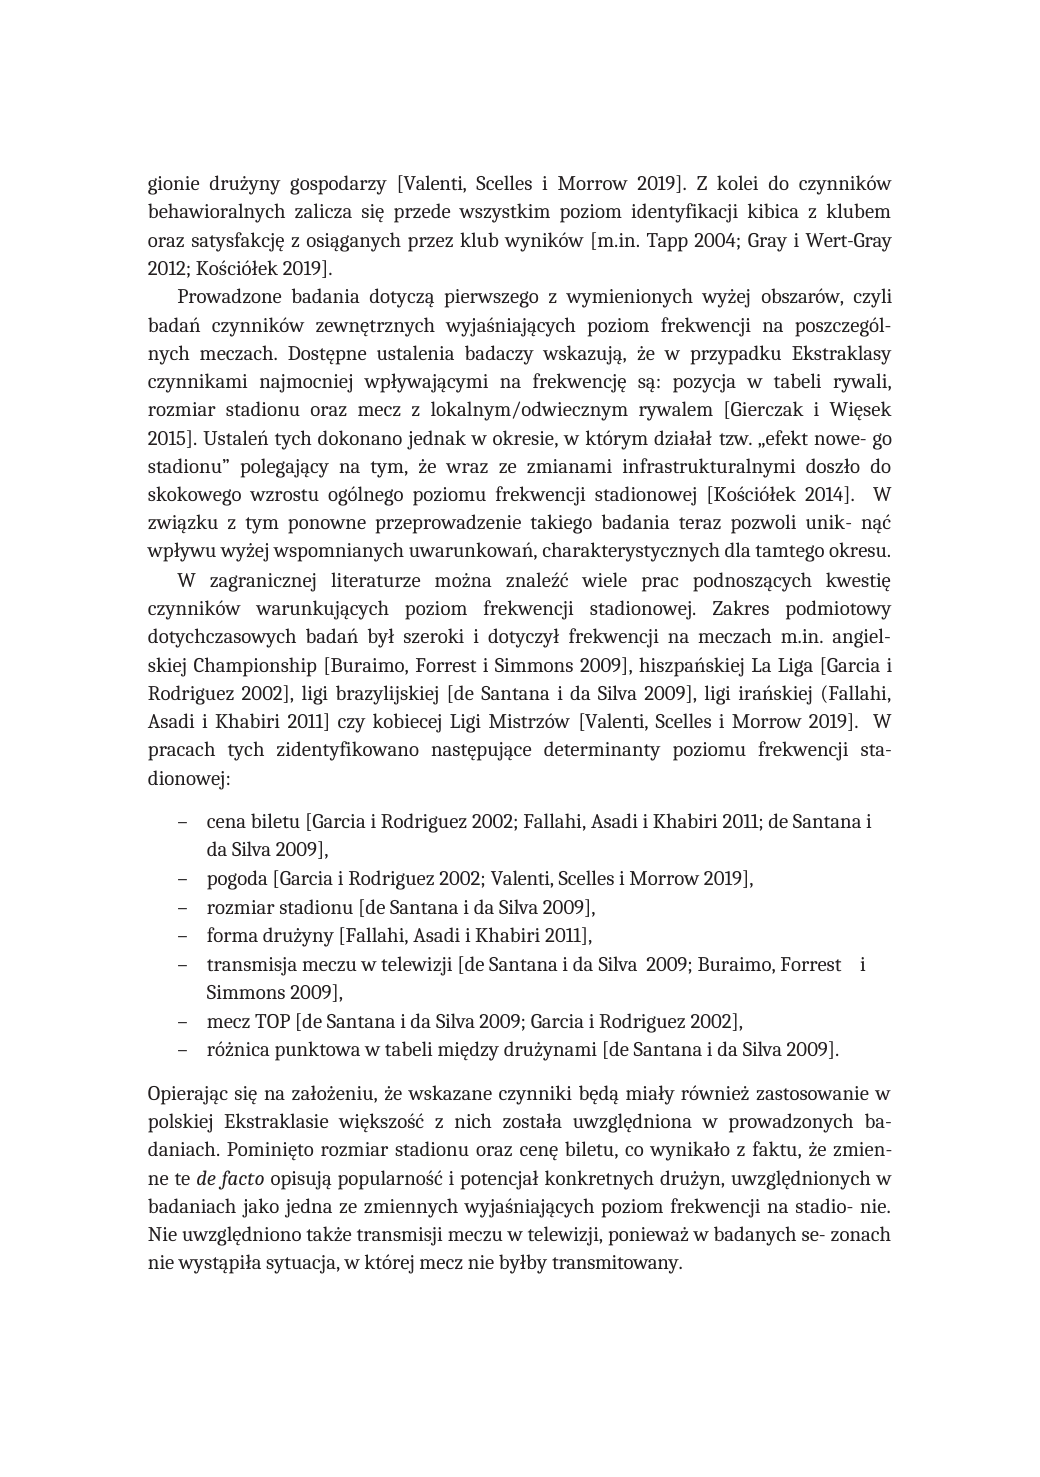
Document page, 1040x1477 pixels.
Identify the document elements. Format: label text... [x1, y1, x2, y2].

list rozmiar stadionu [de Santana i da Silva 2009], [177, 895, 1021, 919]
text Opierając się na założeniu, że wskazane czynniki będą miały również zastosowanie w polskiej Ekstraklasie większość z nich została uwzględniona w prowadzonych ba- daniach. Pominięto rozmiar stadionu oraz cenę biletu, co wynikało z faktu, że zmien- ne te de facto opisują popularność i potencjał konkretnych drużyn, uwzględnionych w badaniach jako jedna ze zmiennych wyjaśniających poziom frekwencji na stadio- nie. Nie uwzględniono także transmisji meczu w telewizji, ponieważ w badanych se- zonach nie wystąpiła sytuacja, w której mecz nie byłby transmitowany. [148, 1082, 892, 1275]
list różnica punktowa w tabeli między drużynami [de Santana i da Silva 2009]. [177, 1038, 1021, 1062]
list cena biletu [Garcia i Rodriguez 2002; Fallahi, Asadi i Khabiri 2011; de Santana i da Silva 2009], [177, 810, 892, 862]
text Prowadzone badania dotyczą pierwszego z wymienionych wyżej obszarów, czyli badań czynników zewnętrznych wyjaśniających poziom frekwencji na poszczegól- nych meczach. Dostępne ustalenia badaczy wskazują, że w przypadku Ekstraklasy czynnikami najmocniej wpływającymi na frekwencję są: pozycja w tabeli rywali, rozmiar stadionu oraz mecz z lokalnym/odwiecznym rywalem [Gierczak i Więsek 2015]. Ustaleń tych dokonano jednak w okresie, w którym działał tzw. „efekt nowe- go stadionu” polegający na tym, że wraz ze zmianami infrastrukturalnymi doszło do skokowego wzrostu ogólnego poziomu frekwencji stadionowej [Kościółek 2014]. W związku z tym ponowne przeprowadzenie takiego badania teraz pozwoli unik- nąć wpływu wyżej wspomnianych uwarunkowań, charakterystycznych dla tamtego okresu. [148, 285, 892, 563]
list mecz TOP [de Santana i da Silva 2009; Garcia i Rodriguez 2002], [177, 1009, 1021, 1033]
text gionie drużyny gospodarzy [Valenti, Scelles i Morrow 2019]. Z kolei do czynników behawioralnych zalicza się przede wszystkim poziom identyfikacji kibica z klubem oraz satysfakcję z osiąganych przez klub wyników [m.in. Tapp 2004; Gray i Wert-Gray 2012; Kościółek 2019]. [148, 172, 892, 280]
list transmisja meczu w telewizji [de Santana i da Silva 2009; Buraimo, Forrest i Simmons 2009], [177, 953, 892, 1005]
text W zagranicznej literaturze można znaleźć wiele prac podnoszących kwestię czynników warunkujących poziom frekwencji stadionowej. Zakres podmiotowy dotychczasowych badań był szeroki i dotyczył frekwencji na meczach m.in. angiel- skiej Championship [Buraimo, Forrest i Simmons 2009], hiszpańskiej La Liga [Garcia i Rodriguez 2002], ligi brazylijskiej [de Santana i da Silva 2009], ligi irańskiej (Fallahi, Asadi i Khabiri 2011] czy kobiecej Ligi Mistrzów [Valenti, Scelles i Morrow 2019]. W pracach tych zidentyfikowano następujące determinanty poziomu frekwencji sta- dionowej: [148, 568, 892, 790]
list forma drużyny [Fallahi, Asadi i Khabiri 2011], [177, 924, 1021, 948]
list pogoda [Garcia i Rodriguez 2002; Valenti, Scelles i Morrow 2019], [177, 867, 1021, 891]
